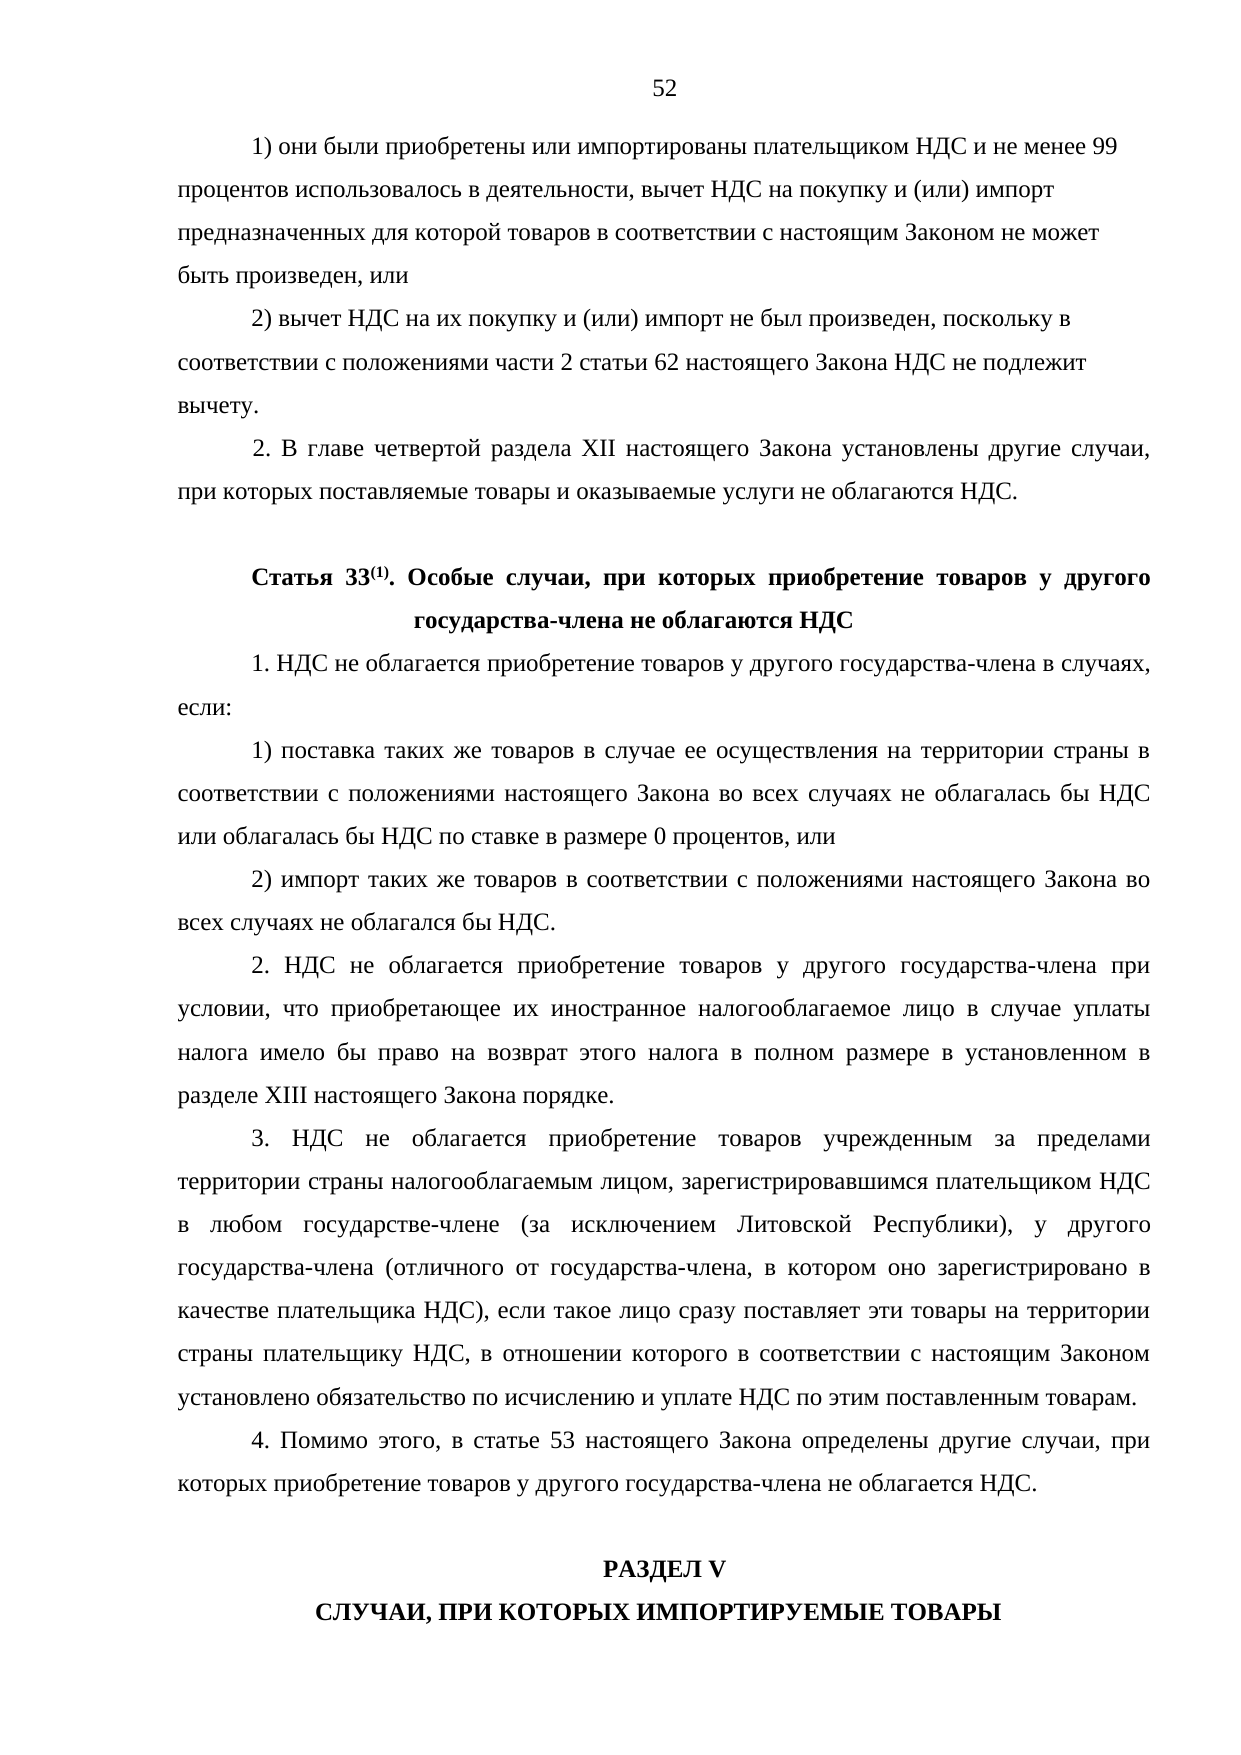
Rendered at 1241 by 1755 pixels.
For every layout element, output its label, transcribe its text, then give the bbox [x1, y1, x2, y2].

text 1) поставка таких же товаров в случае ее осуществления на территории страны в соответствии с положениями настоящего Закона во всех случаях не облагалась бы НДС или облагалась бы НДС по ставке в размере 0 процентов, или [177, 735, 1152, 850]
text 1. НДС не облагается приобретение товаров у другого государства-члена в случаях, если: [177, 648, 1152, 720]
text 1) они были приобретены или импортированы плательщиком НДС и не менее 99 процентов использовалось в деятельности, вычет НДС на покупку и (или) импорт предназначенных для которой товаров в соответствии с настоящим Законом не может быть произведен, или [177, 131, 1152, 289]
text 2) импорт таких же товаров в соответствии с положениями настоящего Закона во всех случаях не облагался бы НДС. [177, 864, 1152, 936]
text 2. В главе четвертой раздела XII настоящего Закона установлены другие случаи, при которых поставляемые товары и оказываемые услуги не облагаются НДС. [177, 433, 1152, 505]
text 2. НДС не облагается приобретение товаров у другого государства-члена при условии, что приобретающее их иностранное налогооблагаемое лицо в случае уплаты налога имело бы право на возврат этого налога в полном размере в установленном в разделе XIII настоящего Закона порядке. [177, 950, 1152, 1108]
text СЛУЧАИ, ПРИ КОТОРЫХ ИМПОРТИРУЕМЫЕ ТОВАРЫ [177, 1597, 1152, 1626]
text 4. Помимо этого, в статье 53 настоящего Закона определены другие случаи, при которых приобретение товаров у другого государства-члена не облагается НДС. [177, 1425, 1152, 1497]
text Статья 33(1). Особые случаи, при которых приобретение товаров у другого государства-члена не облагаются НДС [251, 562, 1152, 634]
text 3. НДС не облагается приобретение товаров учрежденным за пределами территории страны налогооблагаемым лицом, зарегистрировавшимся плательщиком НДС в любом государстве-члене (за исключением Литовской Республики), у другого государства-члена (отличного от государства-члена, в котором оно зарегистрировано в качестве плательщика НДС), если такое лицо сразу поставляет эти товары на территории страны плательщику НДС, в отношении которого в соответствии с настоящим Законом установлено обязательство по исчислению и уплате НДС по этим поставленным товарам. [177, 1123, 1152, 1410]
text РАЗДЕЛ V [177, 1554, 1152, 1583]
text 2) вычет НДС на их покупку и (или) импорт не был произведен, поскольку в соответствии с положениями части 2 статьи 62 настоящего Закона НДС не подлежит вычету. [177, 303, 1152, 418]
